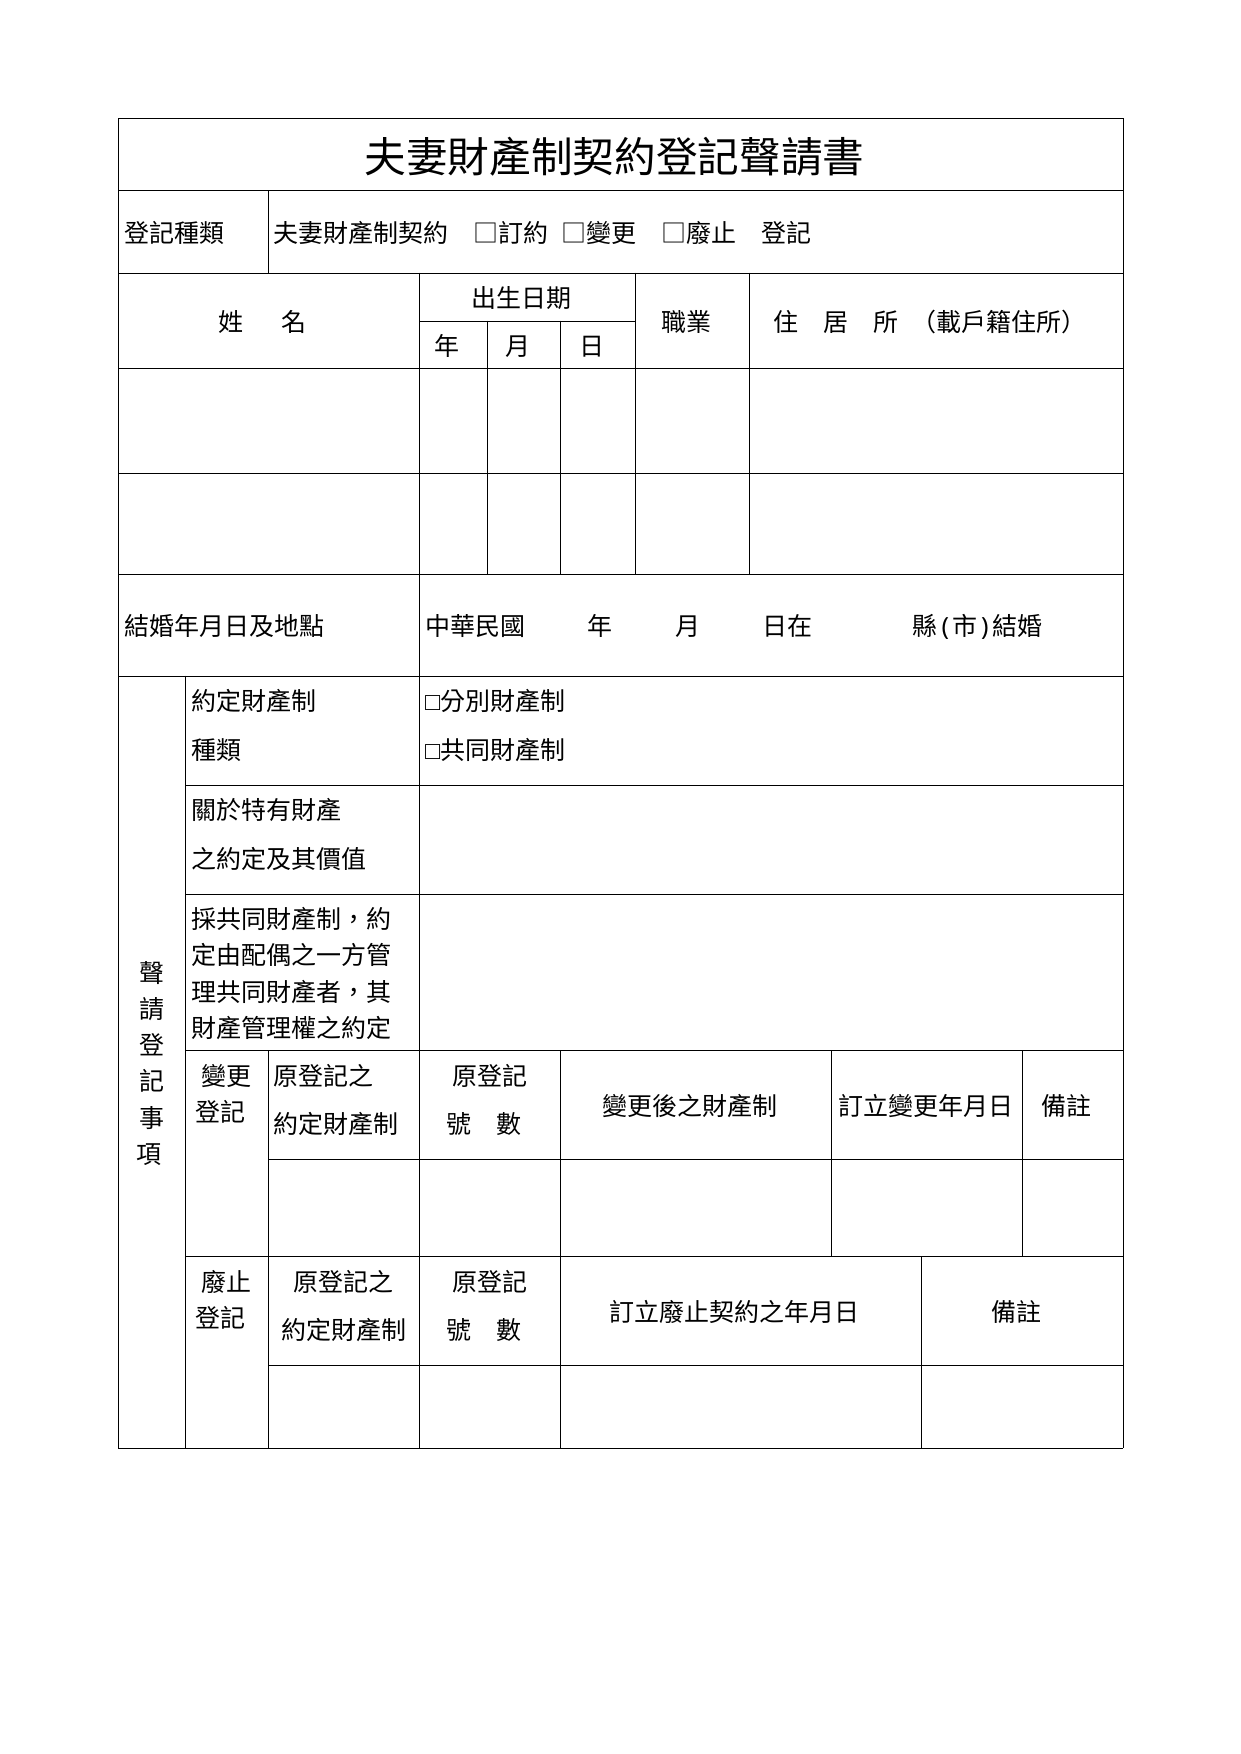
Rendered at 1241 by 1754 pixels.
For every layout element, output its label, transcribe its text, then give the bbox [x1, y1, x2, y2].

table_cell [119, 369, 419, 472]
table_cell 原登記 號 數 [420, 1257, 560, 1365]
table_cell 結婚年月日及地點 [119, 575, 419, 676]
table_cell [420, 474, 487, 574]
table_cell 變更 登記 [186, 1051, 268, 1256]
table_cell 登記種類 [119, 191, 268, 273]
table_cell 廢止登記 [186, 1257, 268, 1448]
table_cell 職業 [636, 274, 749, 368]
table_cell 原登記 號 數 [420, 1051, 560, 1159]
table_cell 夫妻財產制契約 □訂約 □變更 □廢止 登記 [269, 191, 1123, 273]
table_header 夫妻財產制契約登記聲請書 [119, 119, 1123, 190]
table_cell 年 [420, 322, 487, 368]
table_cell [119, 474, 419, 574]
table_cell [420, 369, 487, 472]
table_cell [561, 1160, 831, 1256]
table_cell [269, 1366, 419, 1448]
table_cell 約定財產制 種類 [186, 677, 419, 784]
table_cell 出生日期 [420, 274, 635, 321]
table_cell □分別財產制 □共同財產制 [420, 677, 1123, 784]
table_cell [1023, 1160, 1123, 1256]
table_cell [420, 786, 1123, 894]
table_cell 原登記之 約定財產制 [269, 1051, 419, 1159]
table_cell 姓 名 [119, 274, 419, 368]
table_cell 月 [488, 322, 560, 368]
table_cell [420, 895, 1123, 1050]
table_cell [832, 1160, 1022, 1256]
table_cell 變更後之財產制 [561, 1051, 831, 1159]
table_cell [636, 369, 749, 472]
table_cell [269, 1160, 419, 1256]
table_cell [488, 474, 560, 574]
table_cell 備註 [922, 1257, 1123, 1365]
table_cell [561, 369, 635, 472]
table_cell [750, 369, 1123, 472]
table_cell 日 [561, 322, 635, 368]
table_cell [750, 474, 1123, 574]
table_cell [420, 1366, 560, 1448]
table_cell 採共同財產制，約定由配偶之一方管理共同財產者，其財產管理權之約定 [186, 895, 419, 1050]
table_cell 訂立變更年月日 [832, 1051, 1022, 1159]
table_cell [488, 369, 560, 472]
table_cell 住 居 所 （載戶籍住所） [750, 274, 1123, 368]
table_cell 聲 請 登 記 事 項 [119, 677, 185, 1448]
table_cell [420, 1160, 560, 1256]
table_cell 備註 [1023, 1051, 1123, 1159]
table_cell [561, 474, 635, 574]
table_cell 關於特有財產 之約定及其價值 [186, 786, 419, 894]
table_cell 訂立廢止契約之年月日 [561, 1257, 921, 1365]
table_cell [561, 1366, 921, 1448]
table_cell [922, 1366, 1123, 1448]
table_cell 原登記之 約定財產制 [269, 1257, 419, 1365]
table_cell [636, 474, 749, 574]
table_cell 中華民國 年 月 日在 縣(市)結婚 [420, 575, 1123, 676]
